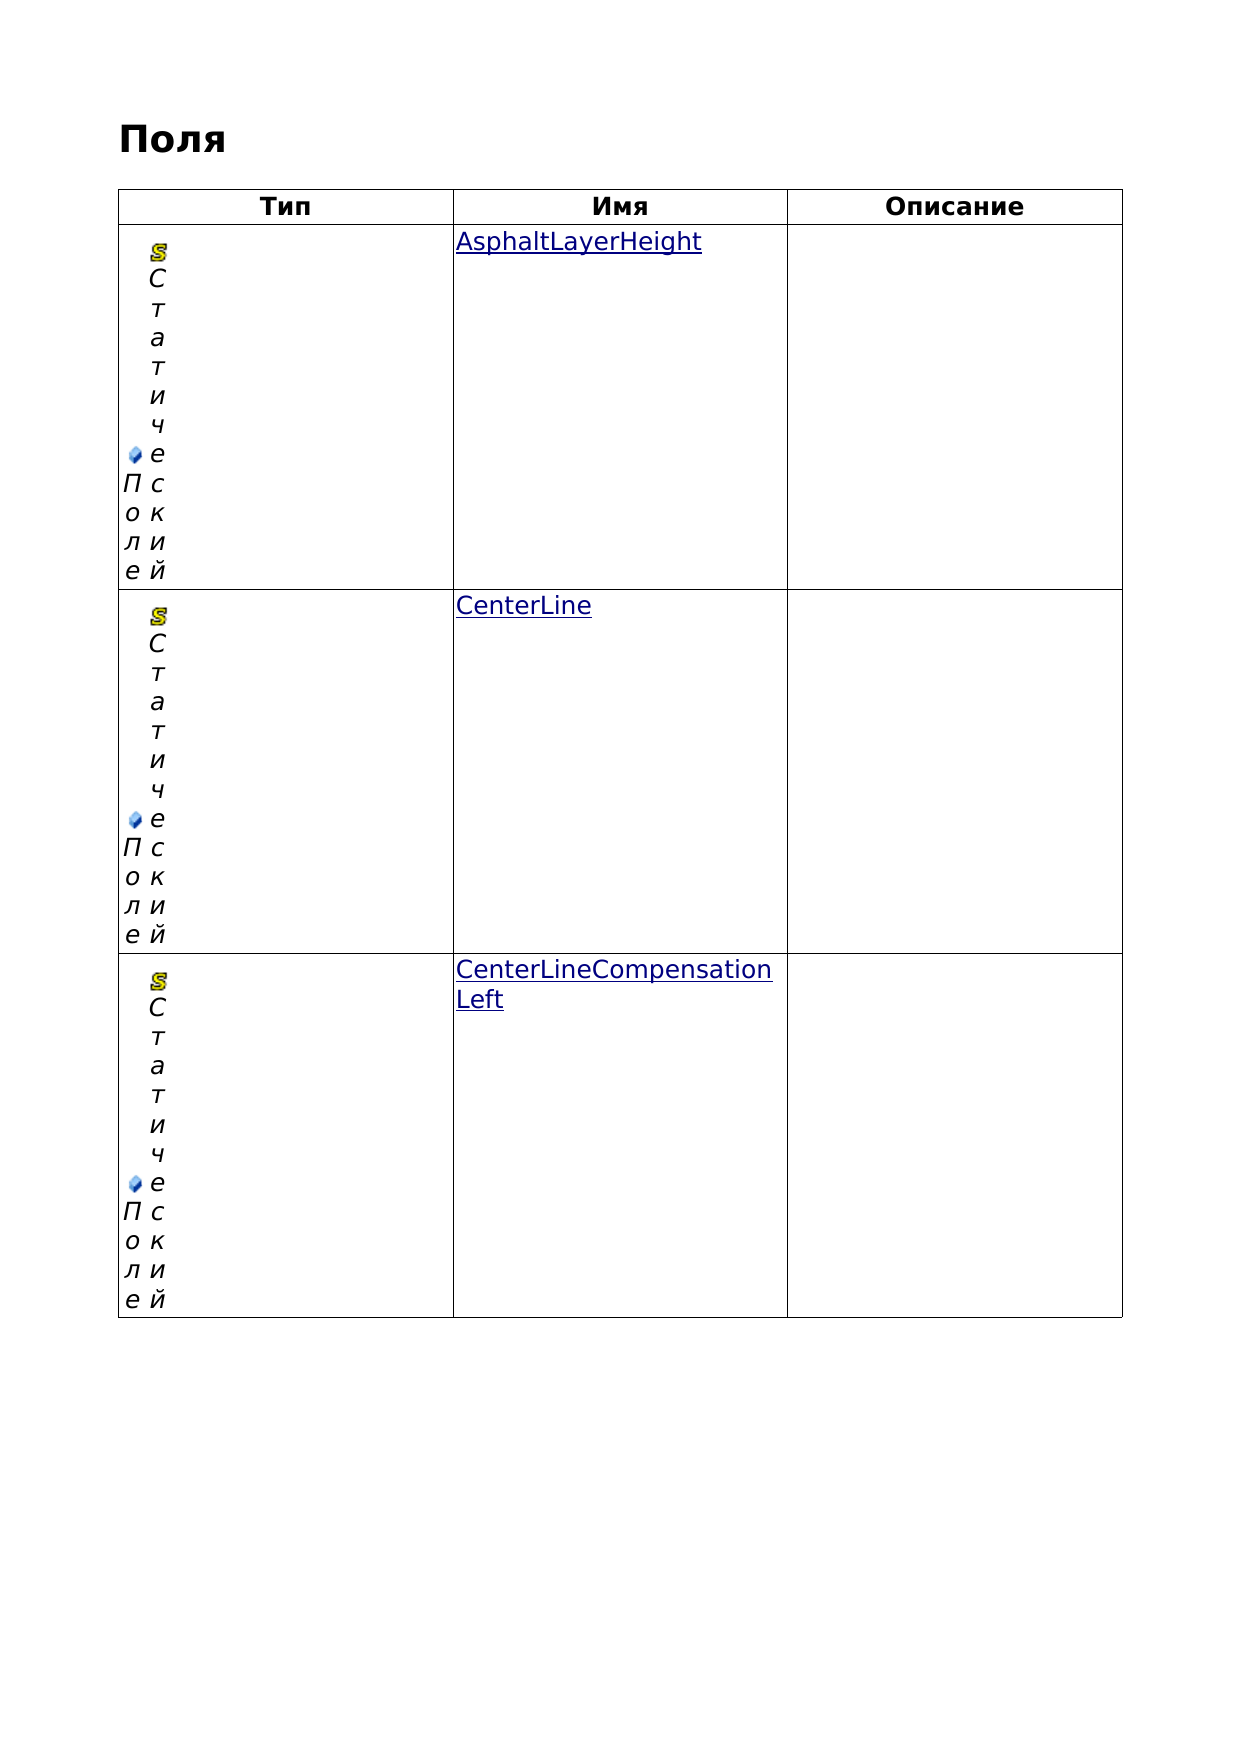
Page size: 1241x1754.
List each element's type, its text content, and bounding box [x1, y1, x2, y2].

table_cell [119, 954, 453, 1317]
table_cell [119, 225, 453, 588]
table_cell [119, 590, 453, 953]
picture [121, 443, 146, 469]
table_cell [788, 954, 1122, 1317]
subtitle Поля [118, 118, 1122, 162]
table_header Описание [788, 190, 1122, 224]
picture [121, 1172, 146, 1198]
picture [146, 603, 172, 629]
picture [146, 968, 172, 994]
table_cell [788, 590, 1122, 953]
table_cell CenterLineCompensationLeft [454, 954, 787, 1317]
picture [146, 239, 172, 265]
table_cell [788, 225, 1122, 588]
table_cell AsphaltLayerHeight [454, 225, 787, 588]
table_header Тип [119, 190, 453, 224]
picture [121, 808, 146, 834]
table_header Имя [454, 190, 787, 224]
table_cell CenterLine [454, 590, 787, 953]
